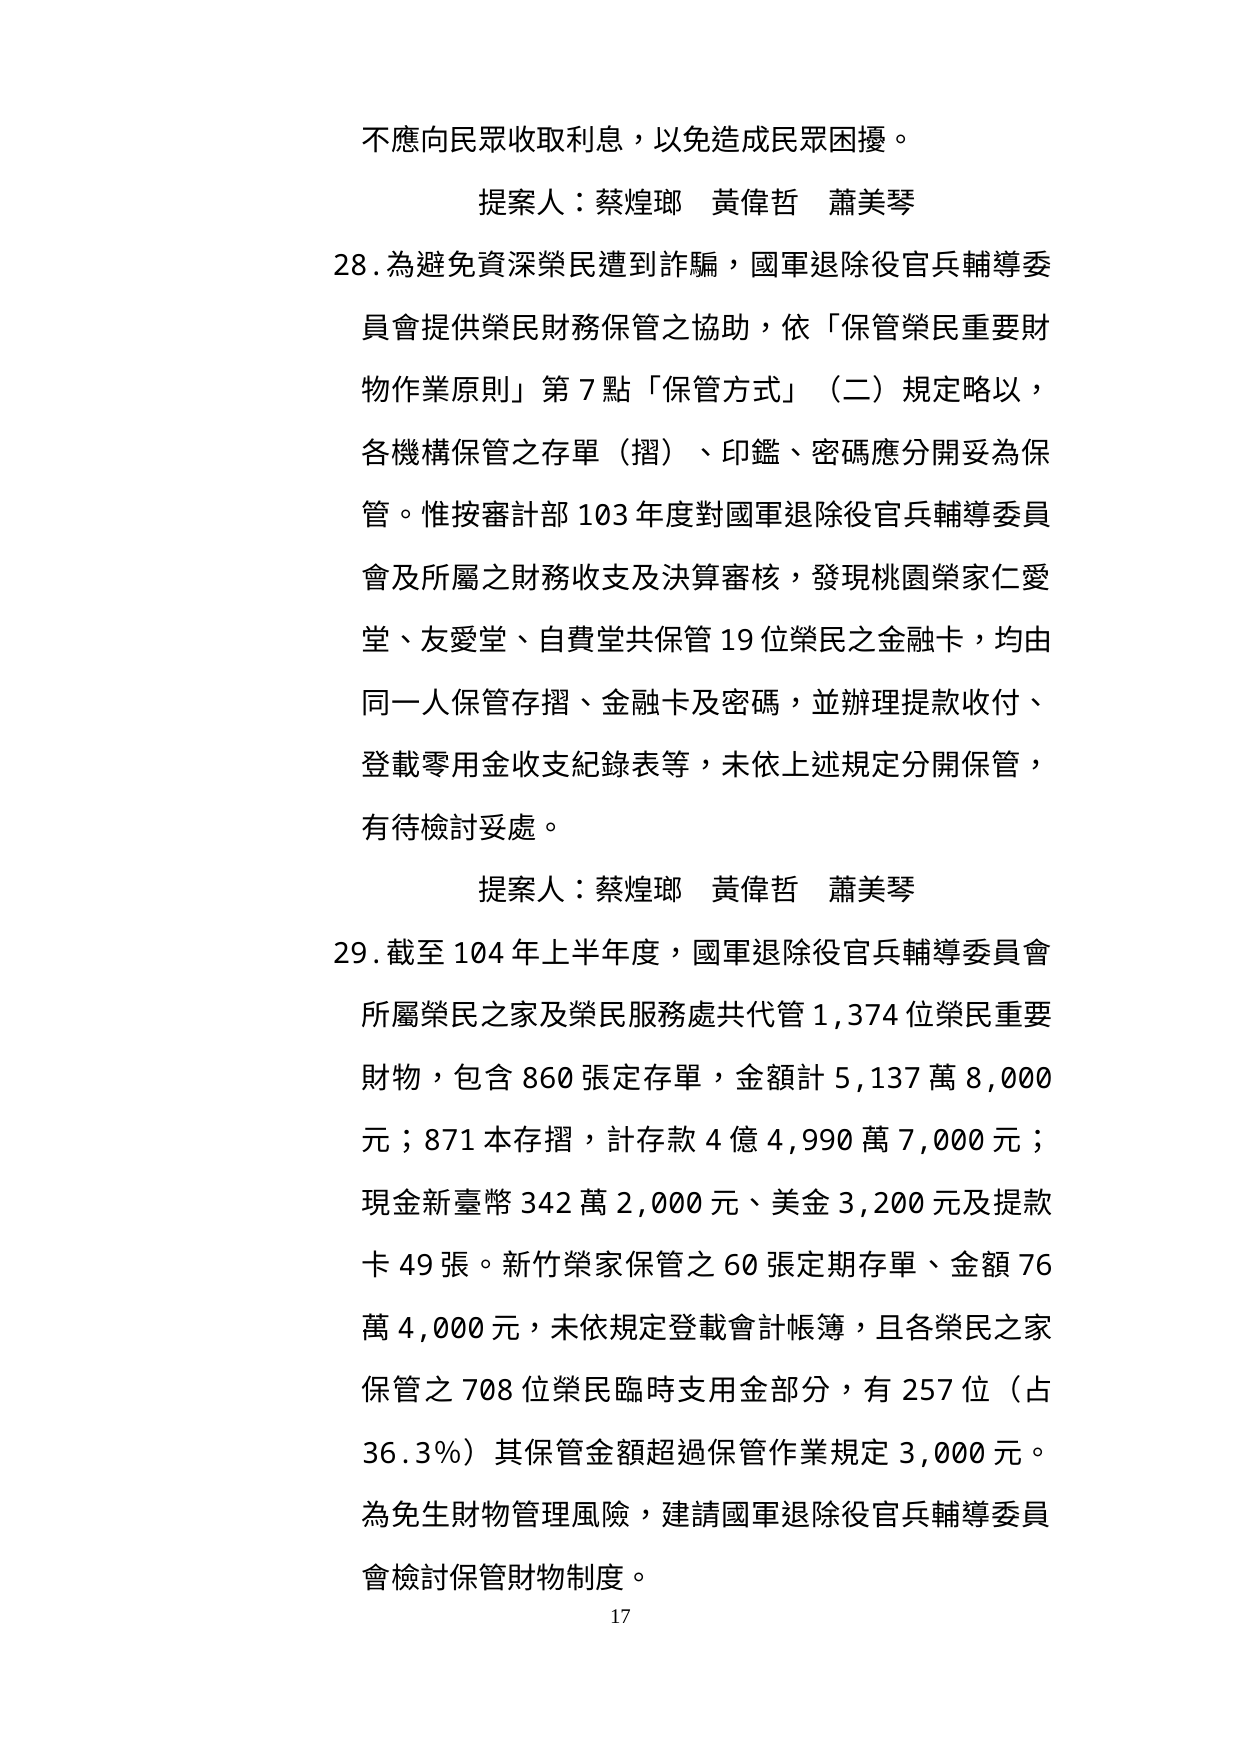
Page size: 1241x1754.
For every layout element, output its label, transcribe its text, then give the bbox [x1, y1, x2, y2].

text 提案人：蔡煌瑯 黃偉哲 蕭美琴 [361, 846, 1053, 909]
text 29.截至104年上半年度，國軍退除役官兵輔導委員會所屬榮民之家及榮民服務處共代管1,374位榮民重要財物，包含860張定存單，金額計5,137萬8,000元；871本存摺，計存款4億4,990萬7,000元；現金新臺幣342萬2,000元、美金3,200元及提款卡49張。新竹榮家保管之60張定期存單、金額76萬4,000元，未依規定登載會計帳簿，且各榮民之家保管之708位榮民臨時支用金部分，有257位（占36.3％）其保管金額超過保管作業規定3,000元。為免生財物管理風險，建請國軍退除役官兵輔導委員會檢討保管財物制度。 [332, 909, 1053, 1596]
text 28.為避免資深榮民遭到詐騙，國軍退除役官兵輔導委員會提供榮民財務保管之協助，依「保管榮民重要財物作業原則」第7點「保管方式」（二）規定略以，各機構保管之存單（摺）、印鑑、密碼應分開妥為保管。惟按審計部103年度對國軍退除役官兵輔導委員會及所屬之財務收支及決算審核，發現桃園榮家仁愛堂、友愛堂、自費堂共保管19位榮民之金融卡，均由同一人保管存摺、金融卡及密碼，並辦理提款收付、登載零用金收支紀錄表等，未依上述規定分開保管，有待檢討妥處。 [332, 221, 1053, 846]
text 提案人：蔡煌瑯 黃偉哲 蕭美琴 [361, 159, 1053, 221]
text 不應向民眾收取利息，以免造成民眾困擾。 [332, 96, 1053, 159]
